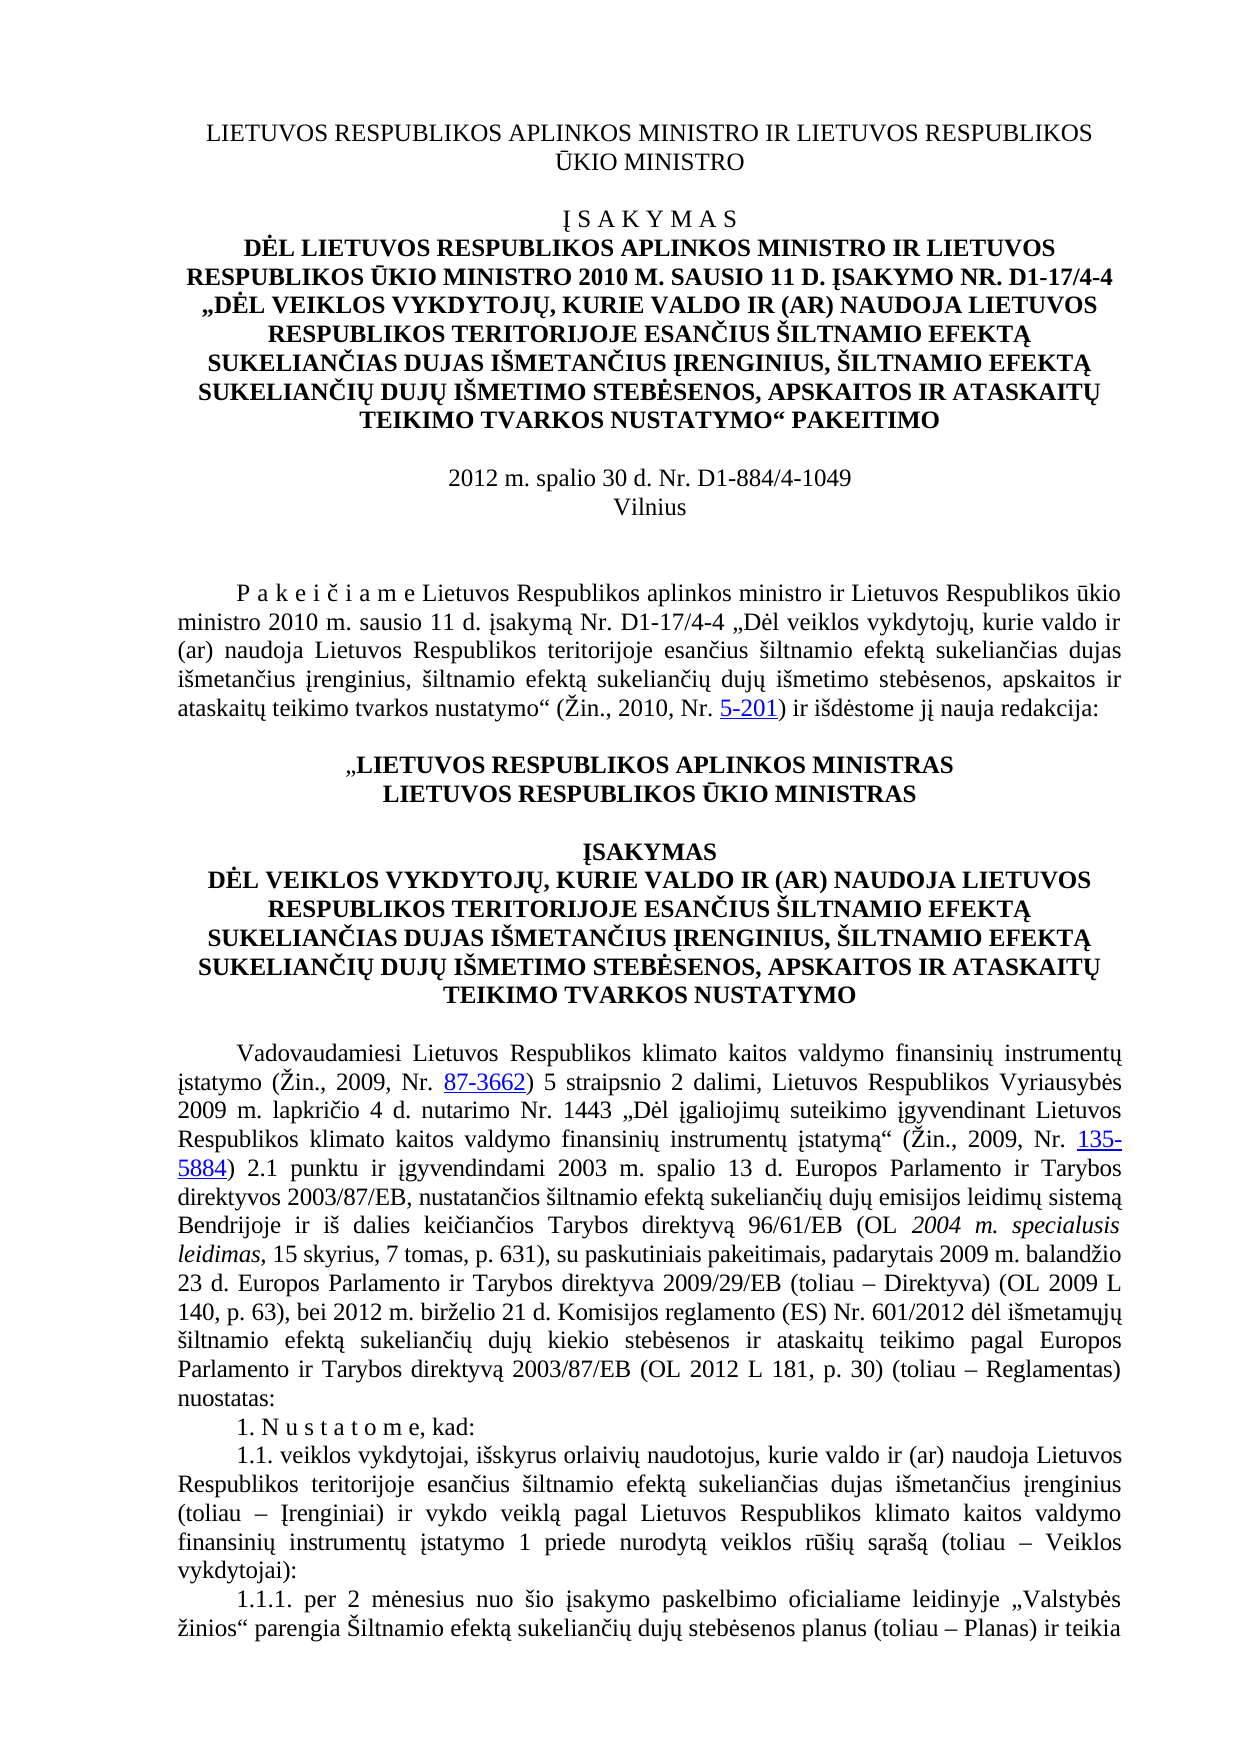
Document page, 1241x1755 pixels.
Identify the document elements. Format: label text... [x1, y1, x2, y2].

text 1.1.1. per 2 mėnesius nuo šio įsakymo paskelbimo oficialiame leidinyje „Valstybės žinios“ parengia Šiltnamio efektą sukeliančių dujų stebėsenos planus (toliau – Planas) ir teikia [177, 1584, 1122, 1642]
text Vilnius [177, 492, 1122, 521]
text DĖL VEIKLOS VYKDYTOJŲ, KURIE VALDO IR (AR) NAUDOJA LIETUVOS RESPUBLIKOS TERITORIJOJE ESANČIUS ŠILTNAMIO EFEKTĄ SUKELIANČIAS DUJAS IŠMETANČIUS ĮRENGINIUS, ŠILTNAMIO EFEKTĄ SUKELIANČIŲ DUJŲ IŠMETIMO STEBĖSENOS, APSKAITOS IR ATASKAITŲ TEIKIMO TVARKOS NUSTATYMO [177, 866, 1122, 1009]
text „LIETUVOS RESPUBLIKOS APLINKOS MINISTRAS [177, 751, 1122, 779]
text 1. N u s t a t o m e, kad: [177, 1412, 1122, 1441]
text Vadovaudamiesi Lietuvos Respublikos klimato kaitos valdymo finansinių instrumentų įstatymo (Žin., 2009, Nr. 87-3662) 5 straipsnio 2 dalimi, Lietuvos Respublikos Vyriausybės 2009 m. lapkričio 4 d. nutarimo Nr. 1443 „Dėl įgaliojimų suteikimo įgyvendinant Lietuvos Respublikos klimato kaitos valdymo finansinių instrumentų įstatymą“ (Žin., 2009, Nr. 135-5884) 2.1 punktu ir įgyvendindami 2003 m. spalio 13 d. Europos Parlamento ir Tarybos direktyvos 2003/87/EB, nustatančios šiltnamio efektą sukeliančių dujų emisijos leidimų sistemą Bendrijoje ir iš dalies keičiančios Tarybos direktyvą 96/61/EB (OL 2004 m. specialusis leidimas, 15 skyrius, 7 tomas, p. 631), su paskutiniais pakeitimais, padarytais 2009 m. balandžio 23 d. Europos Parlamento ir Tarybos direktyva 2009/29/EB (toliau – Direktyva) (OL 2009 L 140, p. 63), bei 2012 m. birželio 21 d. Komisijos reglamento (ES) Nr. 601/2012 dėl išmetamųjų šiltnamio efektą sukeliančių dujų kiekio stebėsenos ir ataskaitų teikimo pagal Europos Parlamento ir Tarybos direktyvą 2003/87/EB (OL 2012 L 181, p. 30) (toliau – Reglamentas) nuostatas: [177, 1038, 1122, 1412]
text 2012 m. spalio 30 d. Nr. D1-884/4-1049 [177, 463, 1122, 492]
text LIETUVOS RESPUBLIKOS ŪKIO MINISTRAS [177, 779, 1122, 808]
text LIETUVOS RESPUBLIKOS APLINKOS MINISTRO IR LIETUVOS RESPUBLIKOS ŪKIO MINISTRO [177, 118, 1122, 176]
text P a k e i č i a m e Lietuvos Respublikos aplinkos ministro ir Lietuvos Respublikos ūkio ministro 2010 m. sausio 11 d. įsakymą Nr. D1-17/4-4 „Dėl veiklos vykdytojų, kurie valdo ir (ar) naudoja Lietuvos Respublikos teritorijoje esančius šiltnamio efektą sukeliančias dujas išmetančius įrenginius, šiltnamio efektą sukeliančių dujų išmetimo stebėsenos, apskaitos ir ataskaitų teikimo tvarkos nustatymo“ (Žin., 2010, Nr. 5-201) ir išdėstome jį nauja redakcija: [177, 578, 1122, 722]
text Į S A K Y M A S [177, 204, 1122, 233]
text ĮSAKYMAS [177, 837, 1122, 866]
text 1.1. veiklos vykdytojai, išskyrus orlaivių naudotojus, kurie valdo ir (ar) naudoja Lietuvos Respublikos teritorijoje esančius šiltnamio efektą sukeliančias dujas išmetančius įrenginius (toliau – Įrenginiai) ir vykdo veiklą pagal Lietuvos Respublikos klimato kaitos valdymo finansinių instrumentų įstatymo 1 priede nurodytą veiklos rūšių sąrašą (toliau – Veiklos vykdytojai): [177, 1441, 1122, 1584]
text DĖL LIETUVOS RESPUBLIKOS APLINKOS MINISTRO IR LIETUVOS RESPUBLIKOS ŪKIO MINISTRO 2010 M. SAUSIO 11 D. ĮSAKYMO Nr. D1-17/4-4 „DĖL VEIKLOS VYKDYTOJŲ, KURIE VALDO IR (AR) NAUDOJA LIETUVOS RESPUBLIKOS TERITORIJOJE ESANČIUS ŠILTNAMIO EFEKTĄ SUKELIANČIAS DUJAS IŠMETANČIUS ĮRENGINIUS, ŠILTNAMIO EFEKTĄ SUKELIANČIŲ DUJŲ IŠMETIMO STEBĖSENOS, APSKAITOS IR ATASKAITŲ TEIKIMO TVARKOS NUSTATYMO“ PAKEITIMO [177, 233, 1122, 434]
